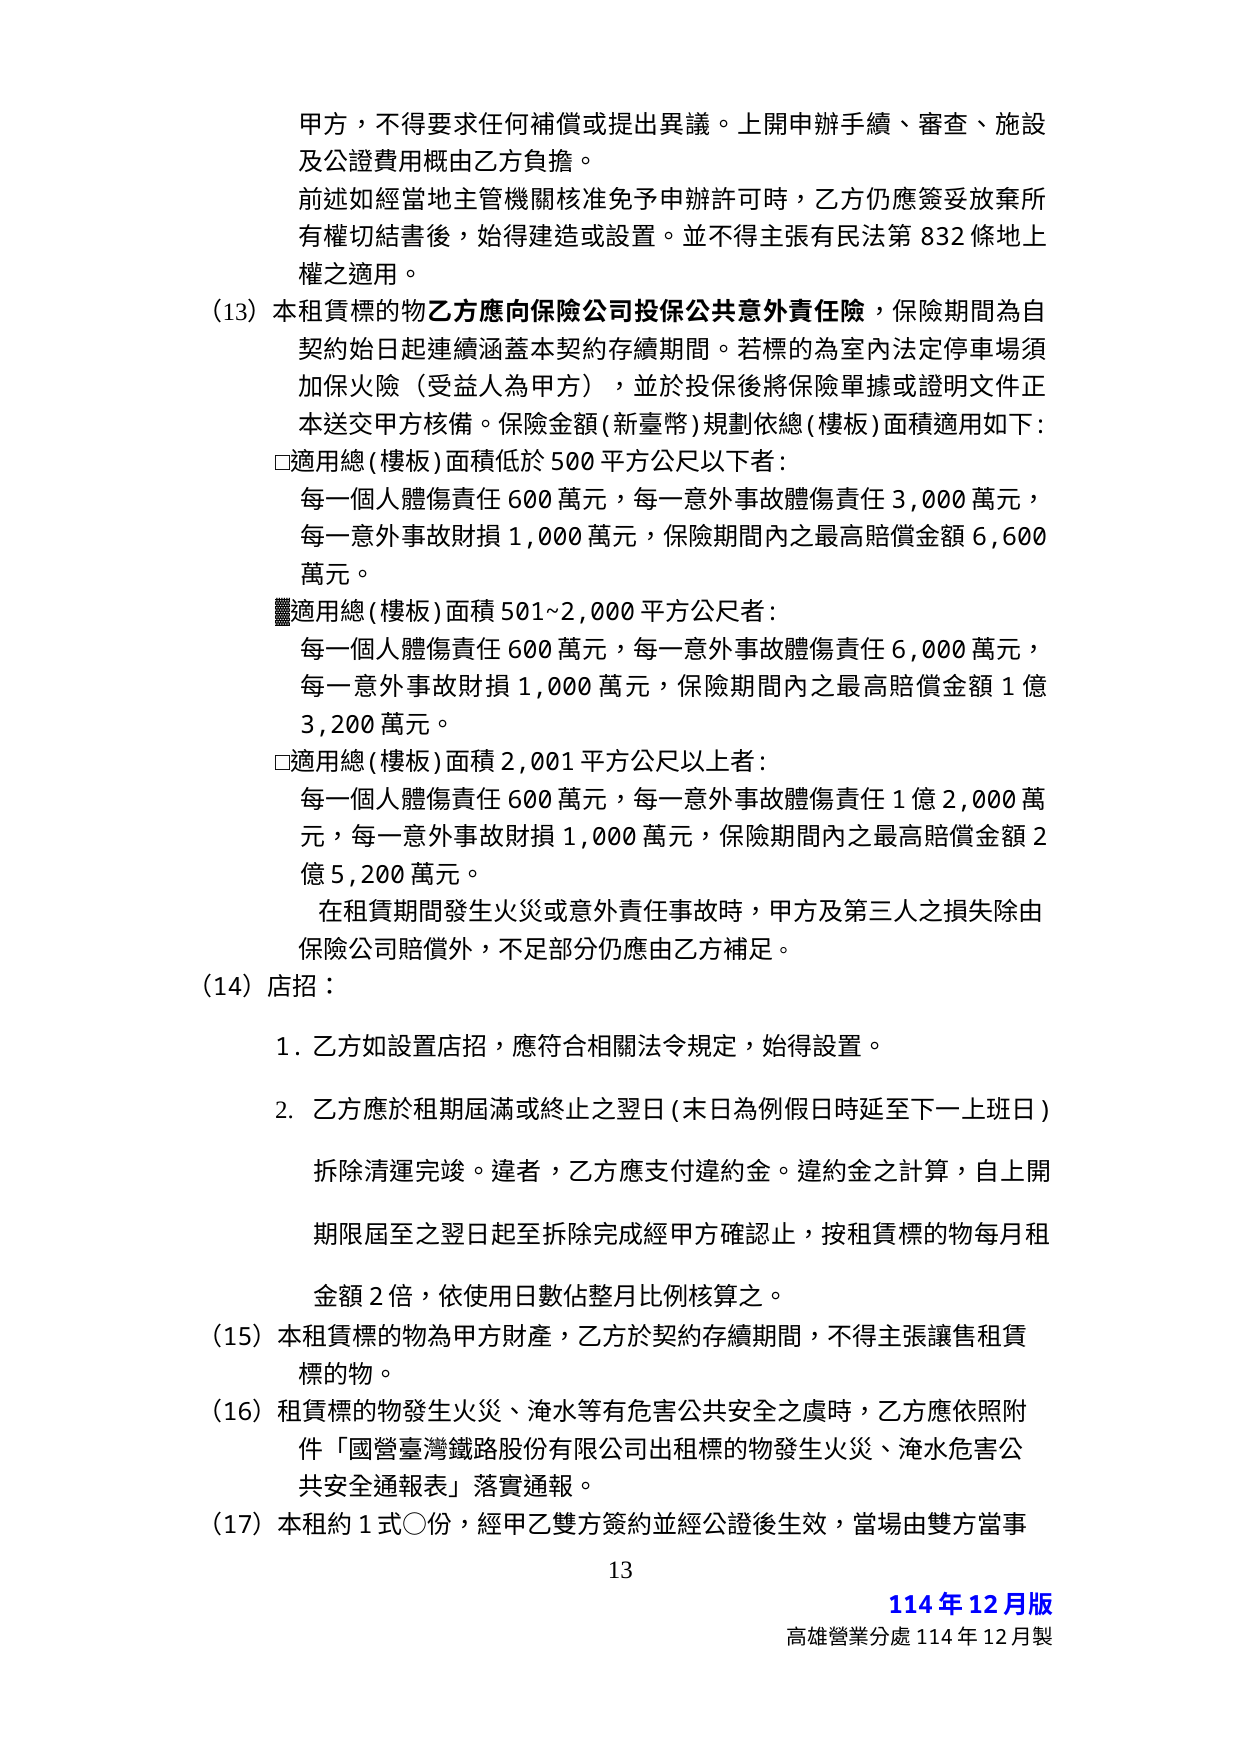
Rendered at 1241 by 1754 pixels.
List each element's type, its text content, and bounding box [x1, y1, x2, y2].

text 前述如經當地主管機關核准免予申辦許可時，乙方仍應簽妥放棄所有權切結書後，始得建造或設置。並不得主張有民法第832條地上權之適用。 [298, 178, 1047, 291]
text ▓適用總(樓板)面積501~2,000平方公尺者: [275, 591, 1047, 628]
list 甲方，不得要求任何補償或提出異議。上開申辦手續、審查、施設及公證費用概由乙方負擔。 [197, 103, 1047, 178]
list 店招： [187, 966, 1047, 1003]
text 在租賃期間發生火災或意外責任事故時，甲方及第三人之損失除由保險公司賠償外，不足部分仍應由乙方補足。 [199, 891, 1047, 966]
text 每一個人體傷責任600萬元，每一意外事故體傷責任6,000萬元，每一意外事故財損1,000萬元，保險期間內之最高賠償金額1億3,200萬元。 [300, 628, 1047, 741]
list 租賃標的物發生火災、淹水等有危害公共安全之虞時，乙方應依照附件「國營臺灣鐵路股份有限公司出租標的物發生火災、淹水危害公共安全通報表」落實通報。 [197, 1391, 1047, 1503]
list 乙方如設置店招，應符合相關法令規定，始得設置。 [275, 1003, 1053, 1066]
list 本租賃標的物乙方應向保險公司投保公共意外責任險，保險期間為自契約始日起連續涵蓋本契約存續期間。若標的為室內法定停車場須加保火險（受益人為甲方），並於投保後將保險單據或證明文件正本送交甲方核備。保險金額(新臺幣)規劃依總(樓板)面積適用如下: [197, 291, 1047, 441]
list 本租約1式○份，經甲乙雙方簽約並經公證後生效，當場由雙方當事 [197, 1503, 1047, 1541]
list 乙方應於租期屆滿或終止之翌日(末日為例假日時延至下一上班日)拆除清運完竣。違者，乙方應支付違約金。違約金之計算，自上開期限屆至之翌日起至拆除完成經甲方確認止，按租賃標的物每月租金額2倍，依使用日數佔整月比例核算之。 [275, 1066, 1053, 1316]
list 本租賃標的物為甲方財產，乙方於契約存續期間，不得主張讓售租賃標的物。 [197, 1316, 1047, 1391]
text 每一個人體傷責任600萬元，每一意外事故體傷責任3,000萬元，每一意外事故財損1,000萬元，保險期間內之最高賠償金額6,600萬元。 [300, 478, 1047, 591]
text 每一個人體傷責任600萬元，每一意外事故體傷責任1億2,000萬元，每一意外事故財損1,000萬元，保險期間內之最高賠償金額2億5,200萬元。 [300, 778, 1047, 891]
text □適用總(樓板)面積2,001平方公尺以上者: [275, 741, 1047, 778]
text □適用總(樓板)面積低於500平方公尺以下者: [275, 441, 1047, 478]
